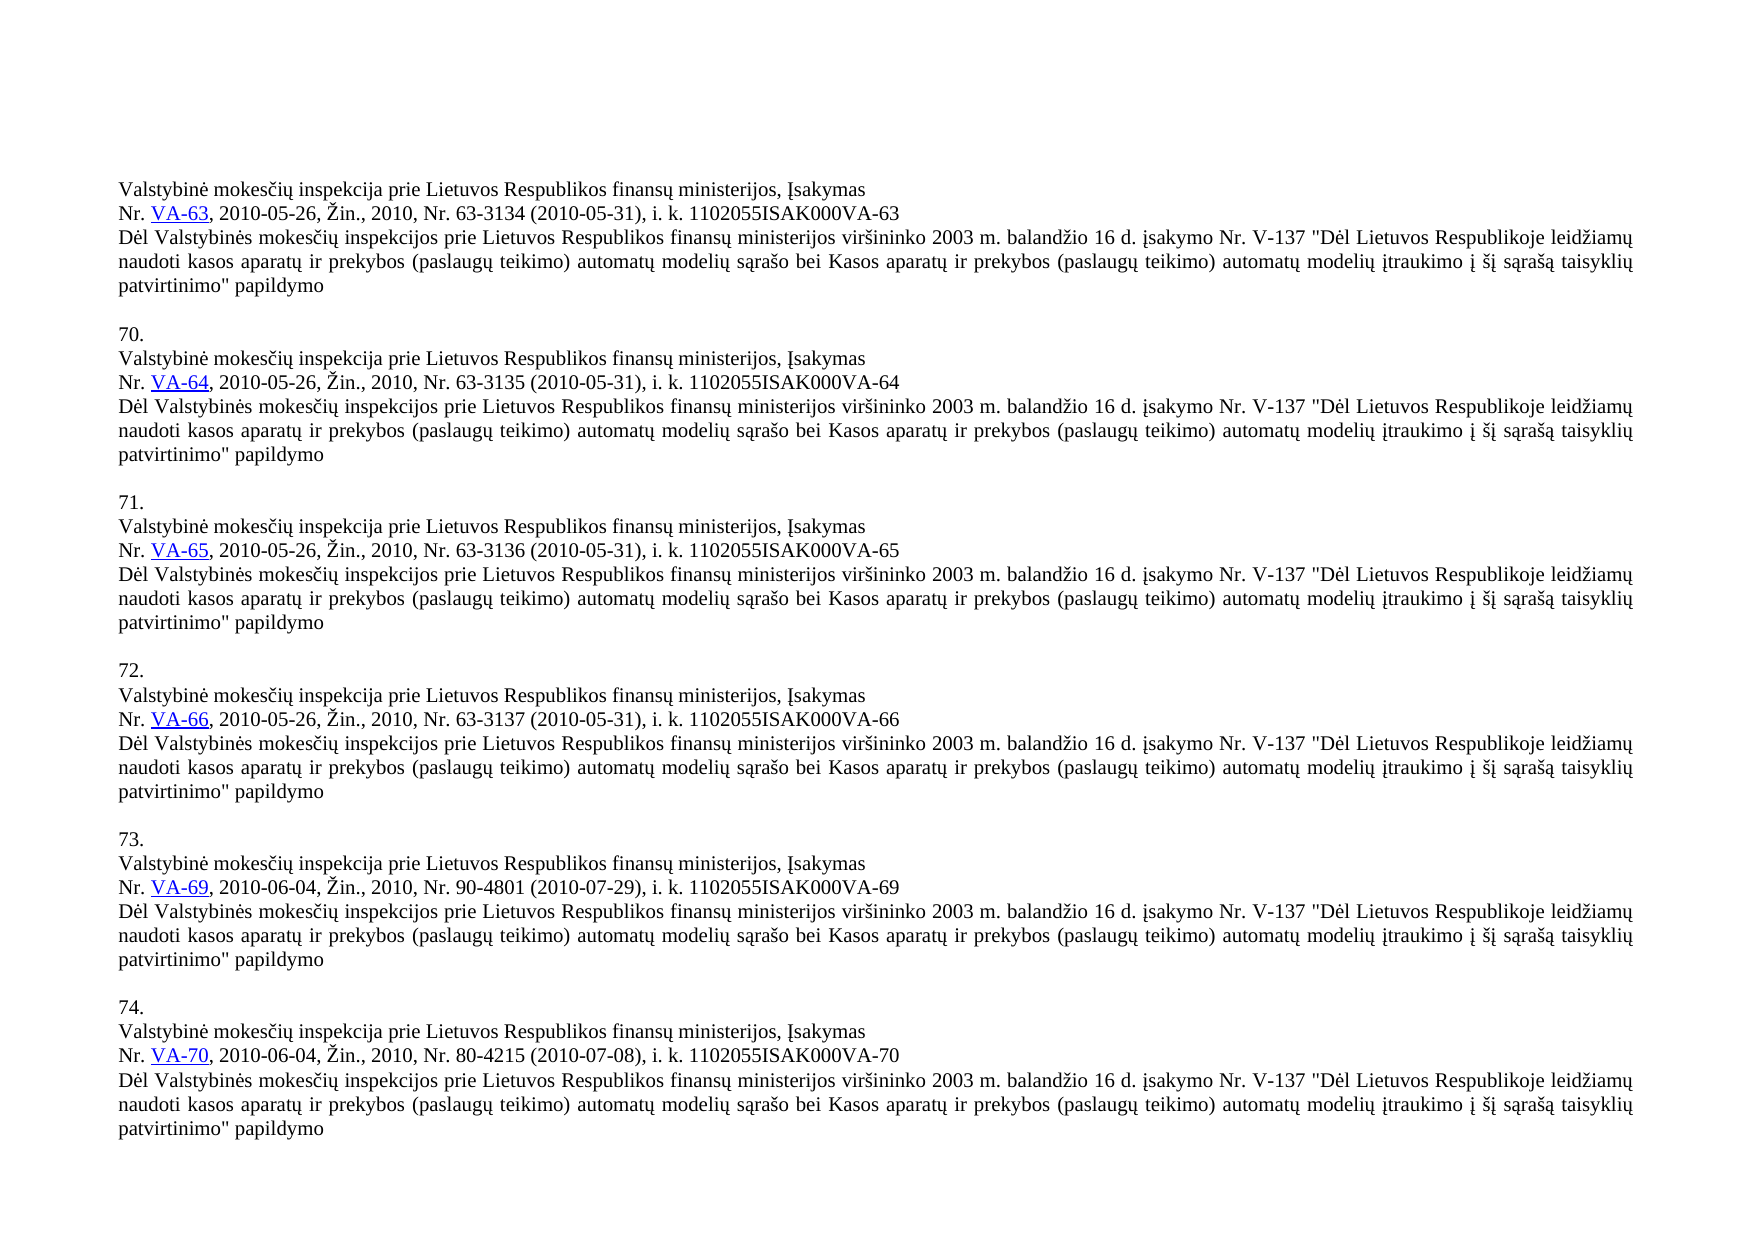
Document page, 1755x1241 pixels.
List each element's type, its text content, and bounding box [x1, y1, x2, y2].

text Valstybinė mokesčių inspekcija prie Lietuvos Respublikos finansų ministerijos, Įsakymas [118, 851, 1636, 875]
text Nr. VA-65, 2010-05-26, Žin., 2010, Nr. 63-3136 (2010-05-31), i. k. 1102055ISAK000VA-65 [118, 538, 1636, 562]
text 73. [118, 827, 1636, 851]
text Valstybinė mokesčių inspekcija prie Lietuvos Respublikos finansų ministerijos, Įsakymas [118, 682, 1636, 707]
text Dėl Valstybinės mokesčių inspekcijos prie Lietuvos Respublikos finansų ministerijos viršininko 2003 m. balandžio 16 d. įsakymo Nr. V-137 "Dėl Lietuvos Respublikoje leidžiamų naudoti kasos aparatų ir prekybos (paslaugų teikimo) automatų modelių sąrašo bei Kasos aparatų ir prekybos (paslaugų teikimo) automatų modelių įtraukimo į šį sąrašą taisyklių patvirtinimo" papildymo [118, 899, 1636, 971]
text 71. [118, 490, 1636, 514]
text Nr. VA-66, 2010-05-26, Žin., 2010, Nr. 63-3137 (2010-05-31), i. k. 1102055ISAK000VA-66 [118, 707, 1636, 731]
text Dėl Valstybinės mokesčių inspekcijos prie Lietuvos Respublikos finansų ministerijos viršininko 2003 m. balandžio 16 d. įsakymo Nr. V-137 "Dėl Lietuvos Respublikoje leidžiamų naudoti kasos aparatų ir prekybos (paslaugų teikimo) automatų modelių sąrašo bei Kasos aparatų ir prekybos (paslaugų teikimo) automatų modelių įtraukimo į šį sąrašą taisyklių patvirtinimo" papildymo [118, 1067, 1636, 1140]
text 70. [118, 322, 1636, 346]
text Nr. VA-63, 2010-05-26, Žin., 2010, Nr. 63-3134 (2010-05-31), i. k. 1102055ISAK000VA-63 [118, 201, 1636, 225]
text Dėl Valstybinės mokesčių inspekcijos prie Lietuvos Respublikos finansų ministerijos viršininko 2003 m. balandžio 16 d. įsakymo Nr. V-137 "Dėl Lietuvos Respublikoje leidžiamų naudoti kasos aparatų ir prekybos (paslaugų teikimo) automatų modelių sąrašo bei Kasos aparatų ir prekybos (paslaugų teikimo) automatų modelių įtraukimo į šį sąrašą taisyklių patvirtinimo" papildymo [118, 731, 1636, 803]
text Dėl Valstybinės mokesčių inspekcijos prie Lietuvos Respublikos finansų ministerijos viršininko 2003 m. balandžio 16 d. įsakymo Nr. V-137 "Dėl Lietuvos Respublikoje leidžiamų naudoti kasos aparatų ir prekybos (paslaugų teikimo) automatų modelių sąrašo bei Kasos aparatų ir prekybos (paslaugų teikimo) automatų modelių įtraukimo į šį sąrašą taisyklių patvirtinimo" papildymo [118, 394, 1636, 466]
text Nr. VA-64, 2010-05-26, Žin., 2010, Nr. 63-3135 (2010-05-31), i. k. 1102055ISAK000VA-64 [118, 370, 1636, 394]
text Dėl Valstybinės mokesčių inspekcijos prie Lietuvos Respublikos finansų ministerijos viršininko 2003 m. balandžio 16 d. įsakymo Nr. V-137 "Dėl Lietuvos Respublikoje leidžiamų naudoti kasos aparatų ir prekybos (paslaugų teikimo) automatų modelių sąrašo bei Kasos aparatų ir prekybos (paslaugų teikimo) automatų modelių įtraukimo į šį sąrašą taisyklių patvirtinimo" papildymo [118, 225, 1636, 297]
text Nr. VA-69, 2010-06-04, Žin., 2010, Nr. 90-4801 (2010-07-29), i. k. 1102055ISAK000VA-69 [118, 875, 1636, 899]
text Valstybinė mokesčių inspekcija prie Lietuvos Respublikos finansų ministerijos, Įsakymas [118, 514, 1636, 538]
text 72. [118, 658, 1636, 682]
text Valstybinė mokesčių inspekcija prie Lietuvos Respublikos finansų ministerijos, Įsakymas [118, 177, 1636, 201]
text Valstybinė mokesčių inspekcija prie Lietuvos Respublikos finansų ministerijos, Įsakymas [118, 1019, 1636, 1043]
text Nr. VA-70, 2010-06-04, Žin., 2010, Nr. 80-4215 (2010-07-08), i. k. 1102055ISAK000VA-70 [118, 1043, 1636, 1067]
text Valstybinė mokesčių inspekcija prie Lietuvos Respublikos finansų ministerijos, Įsakymas [118, 346, 1636, 370]
text Dėl Valstybinės mokesčių inspekcijos prie Lietuvos Respublikos finansų ministerijos viršininko 2003 m. balandžio 16 d. įsakymo Nr. V-137 "Dėl Lietuvos Respublikoje leidžiamų naudoti kasos aparatų ir prekybos (paslaugų teikimo) automatų modelių sąrašo bei Kasos aparatų ir prekybos (paslaugų teikimo) automatų modelių įtraukimo į šį sąrašą taisyklių patvirtinimo" papildymo [118, 562, 1636, 634]
text 74. [118, 995, 1636, 1019]
